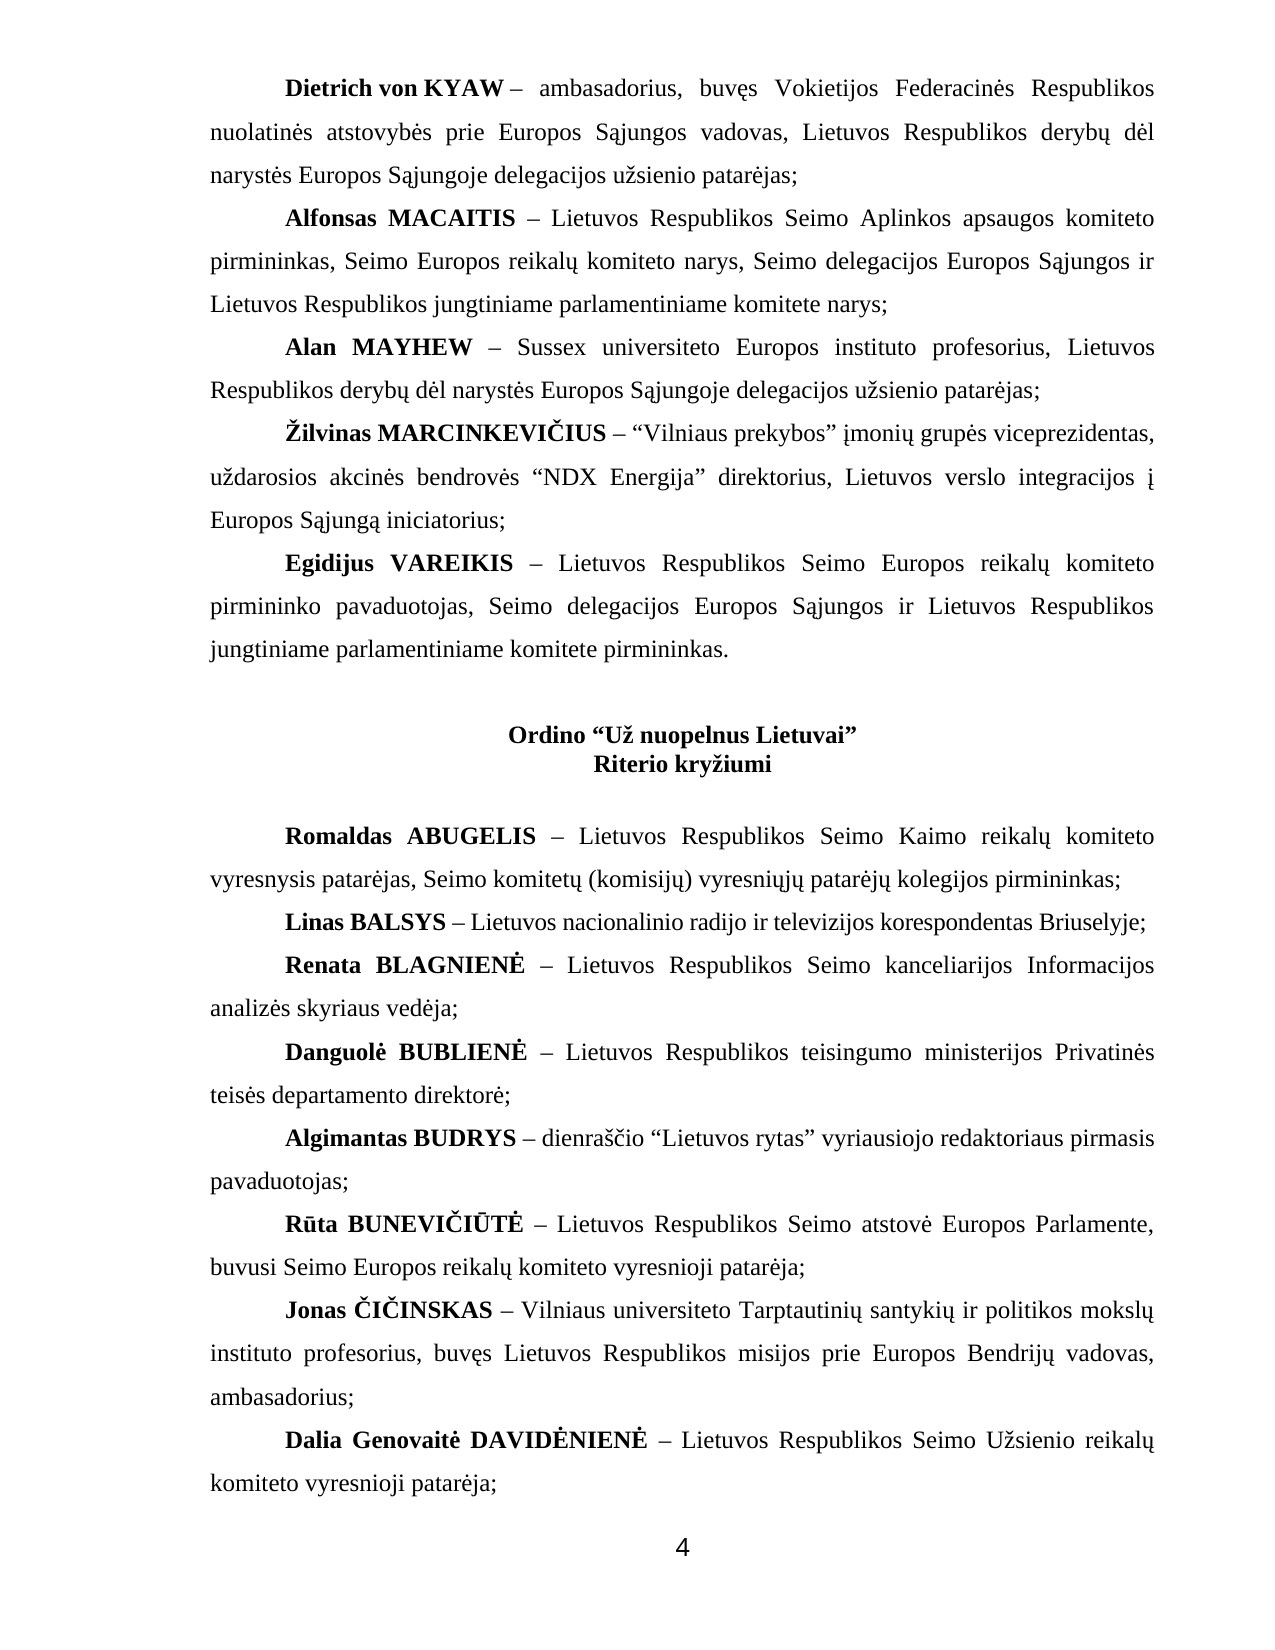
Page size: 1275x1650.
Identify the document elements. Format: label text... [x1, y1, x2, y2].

text Ordino “Už nuopelnus Lietuvai” [210, 720, 1155, 749]
text Jonas ČIČINSKAS – Vilniaus universiteto Tarptautinių santykių ir politikos mokslų instituto profesorius, buvęs Lietuvos Respublikos misijos prie Europos Bendrijų vadovas, ambasadorius; [210, 1295, 1155, 1410]
text Dalia Genovaitė DAVIDĖNIENĖ – Lietuvos Respublikos Seimo Užsienio reikalų komiteto vyresnioji patarėja; [210, 1425, 1155, 1497]
text Žilvinas MARCINKEVIČIUS – “Vilniaus prekybos” įmonių grupės viceprezidentas, uždarosios akcinės bendrovės “NDX Energija” direktorius, Lietuvos verslo integracijos į Europos Sąjungą iniciatorius; [210, 418, 1155, 533]
text Egidijus VAREIKIS – Lietuvos Respublikos Seimo Europos reikalų komiteto pirmininko pavaduotojas, Seimo delegacijos Europos Sąjungos ir Lietuvos Respublikos jungtiniame parlamentiniame komitete pirmininkas. [210, 548, 1155, 663]
text Dietrich von KYAW – ambasadorius, buvęs Vokietijos Federacinės Respublikos nuolatinės atstovybės prie Europos Sąjungos vadovas, Lietuvos Respublikos derybų dėl narystės Europos Sąjungoje delegacijos užsienio patarėjas; [210, 73, 1155, 188]
text Danguolė BUBLIENĖ – Lietuvos Respublikos teisingumo ministerijos Privatinės teisės departamento direktorė; [210, 1037, 1155, 1108]
text Algimantas BUDRYS – dienraščio “Lietuvos rytas” vyriausiojo redaktoriaus pirmasis pavaduotojas; [210, 1123, 1155, 1195]
text Linas BALSYS – Lietuvos nacionalinio radijo ir televizijos korespondentas Briuselyje; [210, 907, 1155, 936]
text Renata BLAGNIENĖ – Lietuvos Respublikos Seimo kanceliarijos Informacijos analizės skyriaus vedėja; [210, 950, 1155, 1022]
text Rūta BUNEVIČIŪTĖ – Lietuvos Respublikos Seimo atstovė Europos Parlamente, buvusi Seimo Europos reikalų komiteto vyresnioji patarėja; [210, 1209, 1155, 1281]
text Alfonsas MACAITIS – Lietuvos Respublikos Seimo Aplinkos apsaugos komiteto pirmininkas, Seimo Europos reikalų komiteto narys, Seimo delegacijos Europos Sąjungos ir Lietuvos Respublikos jungtiniame parlamentiniame komitete narys; [210, 203, 1155, 318]
text Romaldas ABUGELIS – Lietuvos Respublikos Seimo Kaimo reikalų komiteto vyresnysis patarėjas, Seimo komitetų (komisijų) vyresniųjų patarėjų kolegijos pirmininkas; [210, 821, 1155, 893]
text Riterio kryžiumi [210, 749, 1155, 778]
text Alan MAYHEW – Sussex universiteto Europos instituto profesorius, Lietuvos Respublikos derybų dėl narystės Europos Sąjungoje delegacijos užsienio patarėjas; [210, 332, 1155, 404]
